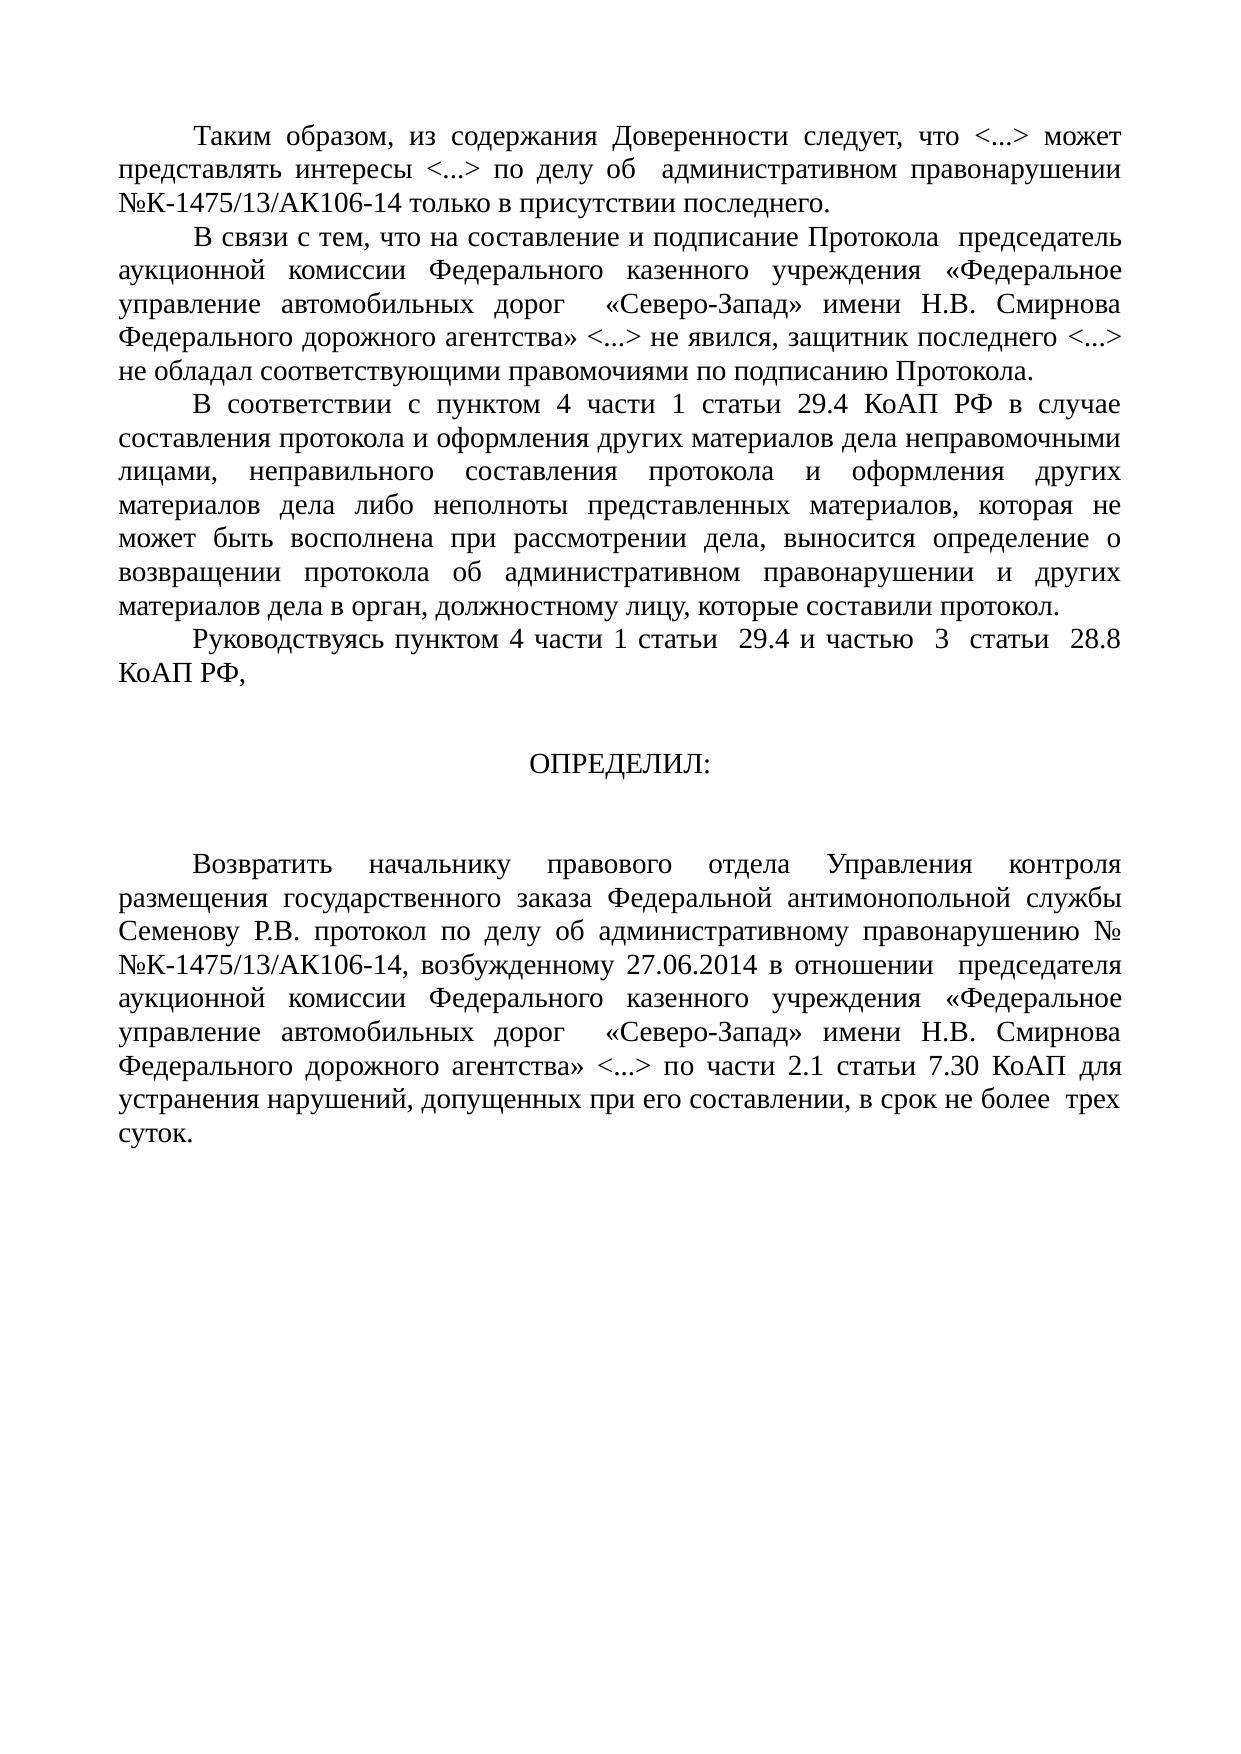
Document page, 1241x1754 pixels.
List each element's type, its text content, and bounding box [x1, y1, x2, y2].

text В связи с тем, что на составление и подписание Протокола председатель аукционной комиссии Федерального казенного учреждения «Федеральное управление автомобильных дорог «Северо-Запад» имени Н.В. Смирнова Федерального дорожного агентства» <...> не явился, защитник последнего <...> не обладал соответствующими правомочиями по подписанию Протокола. [118, 219, 1122, 386]
text Таким образом, из содержания Доверенности следует, что <...> может представлять интересы <...> по делу об административном правонарушении №К-1475/13/АК106-14 только в присутствии последнего. [118, 118, 1122, 219]
text В соответствии с пунктом 4 части 1 статьи 29.4 КоАП РФ в случае составления протокола и оформления других материалов дела неправомочными лицами, неправильного составления протокола и оформления других материалов дела либо неполноты представленных материалов, которая не может быть восполнена при рассмотрении дела, выносится определение о возвращении протокола об административном правонарушении и других материалов дела в орган, должностному лицу, которые составили протокол. [118, 386, 1122, 621]
text Руководствуясь пунктом 4 части 1 статьи 29.4 и частью 3 статьи 28.8 КоАП РФ, [118, 621, 1122, 688]
text ОПРЕДЕЛИЛ: [118, 746, 1122, 779]
text Возвратить начальнику правового отдела Управления контроля размещения государственного заказа Федеральной антимонопольной службы Семенову Р.В. протокол по делу об административному правонарушению №№К-1475/13/АК106-14, возбужденному 27.06.2014 в отношении председателя аукционной комиссии Федерального казенного учреждения «Федеральное управление автомобильных дорог «Северо-Запад» имени Н.В. Смирнова Федерального дорожного агентства» <...> по части 2.1 статьи 7.30 КоАП для устранения нарушений, допущенных при его составлении, в срок не более трех суток. [118, 846, 1122, 1148]
